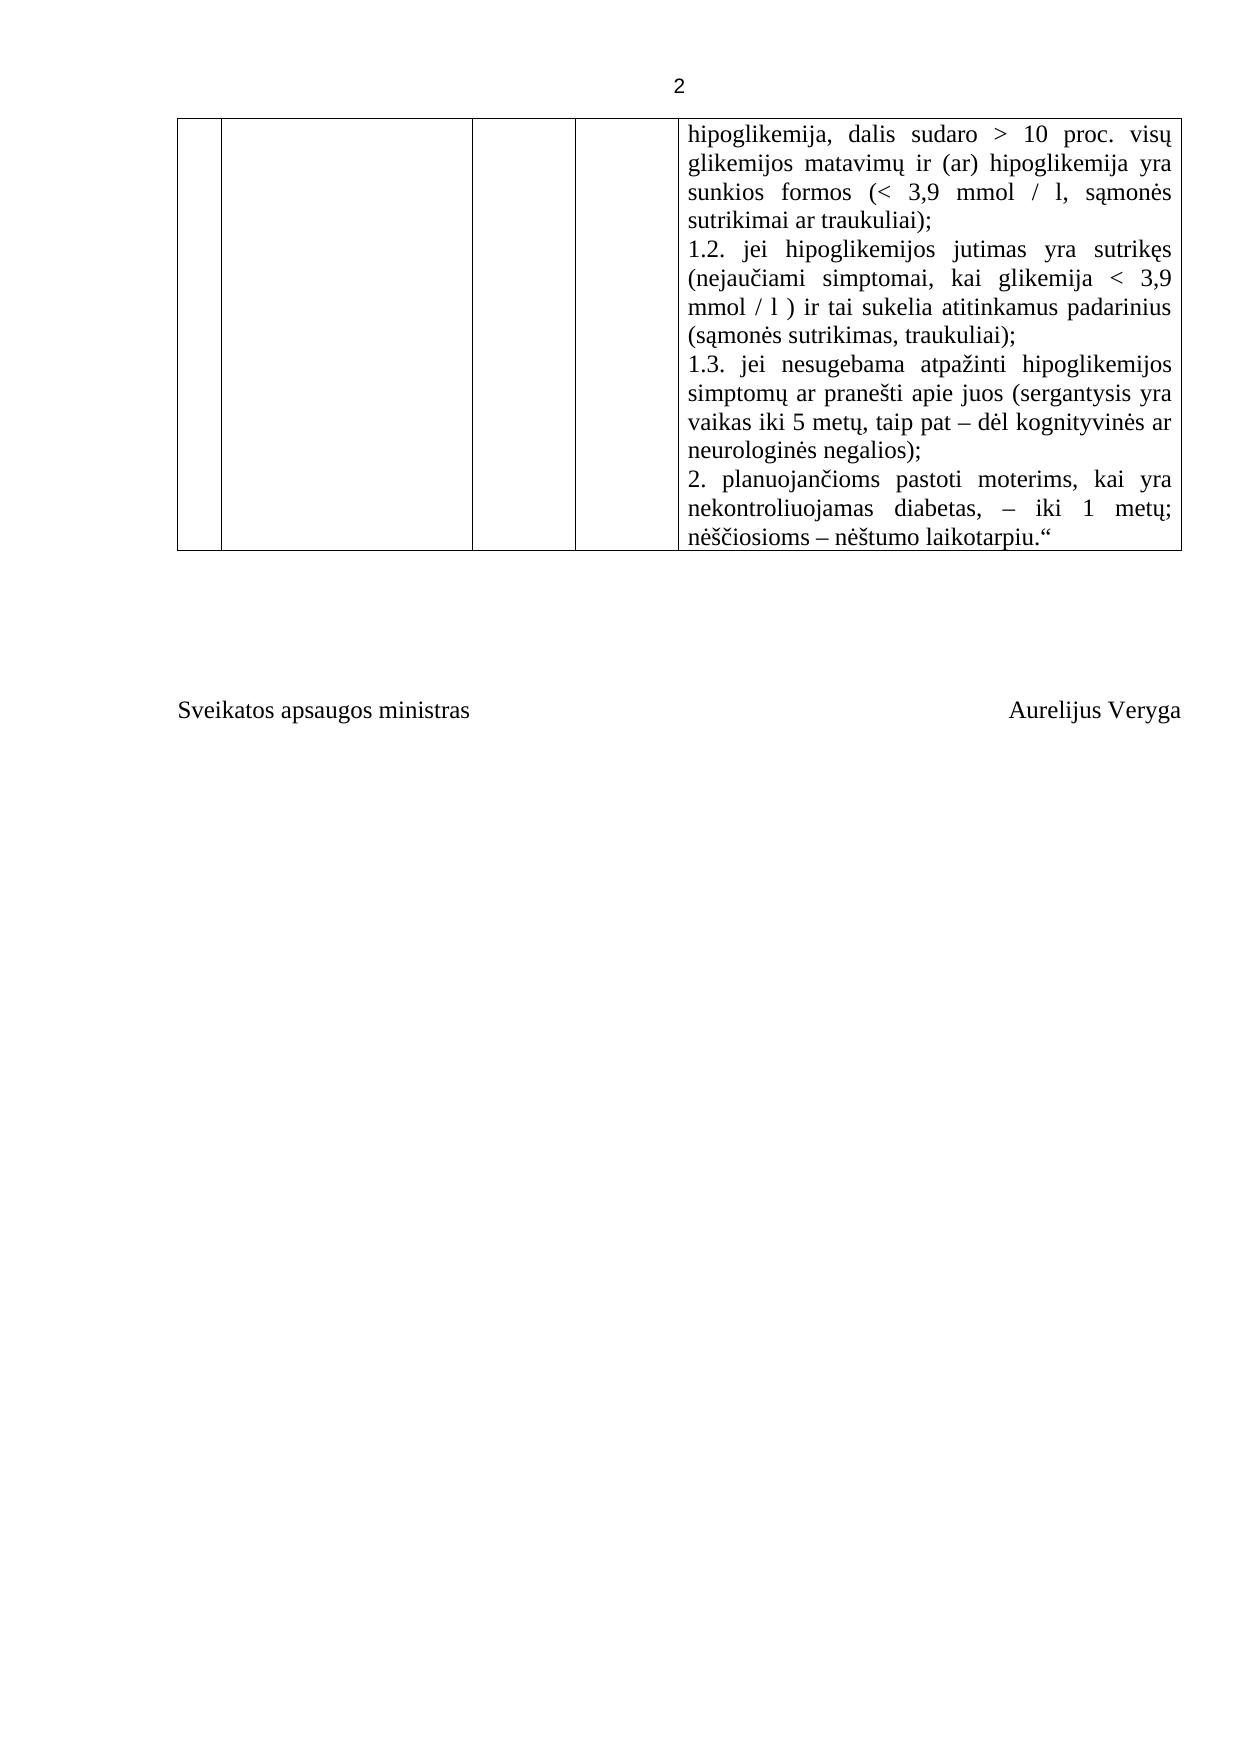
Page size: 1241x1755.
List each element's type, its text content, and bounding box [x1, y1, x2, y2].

table_header hipoglikemija, dalis sudaro > 10 proc. visų glikemijos matavimų ir (ar) hipoglikemija yra sunkios formos (< 3,9 mmol / l, sąmonės sutrikimai ar traukuliai); 1.2. jei hipoglikemijos jutimas yra sutrikęs (nejaučiami simptomai, kai glikemija < 3,9 mmol / l ) ir tai sukelia atitinkamus padarinius (sąmonės sutrikimas, traukuliai); 1.3. jei nesugebama atpažinti hipoglikemijos simptomų ar pranešti apie juos (sergantysis yra vaikas iki 5 metų, taip pat – dėl kognityvinės ar neurologinės negalios); 2. planuojančioms pastoti moterims, kai yra nekontroliuojamas diabetas, – iki 1 metų; nėščiosioms – nėštumo laikotarpiu.“ [679, 119, 1181, 550]
table_header [576, 119, 678, 550]
table_header [178, 119, 221, 550]
text Sveikatos apsaugos ministras Aurelijus Veryga [177, 695, 1181, 724]
table_header [222, 119, 472, 550]
table_header [473, 119, 575, 550]
